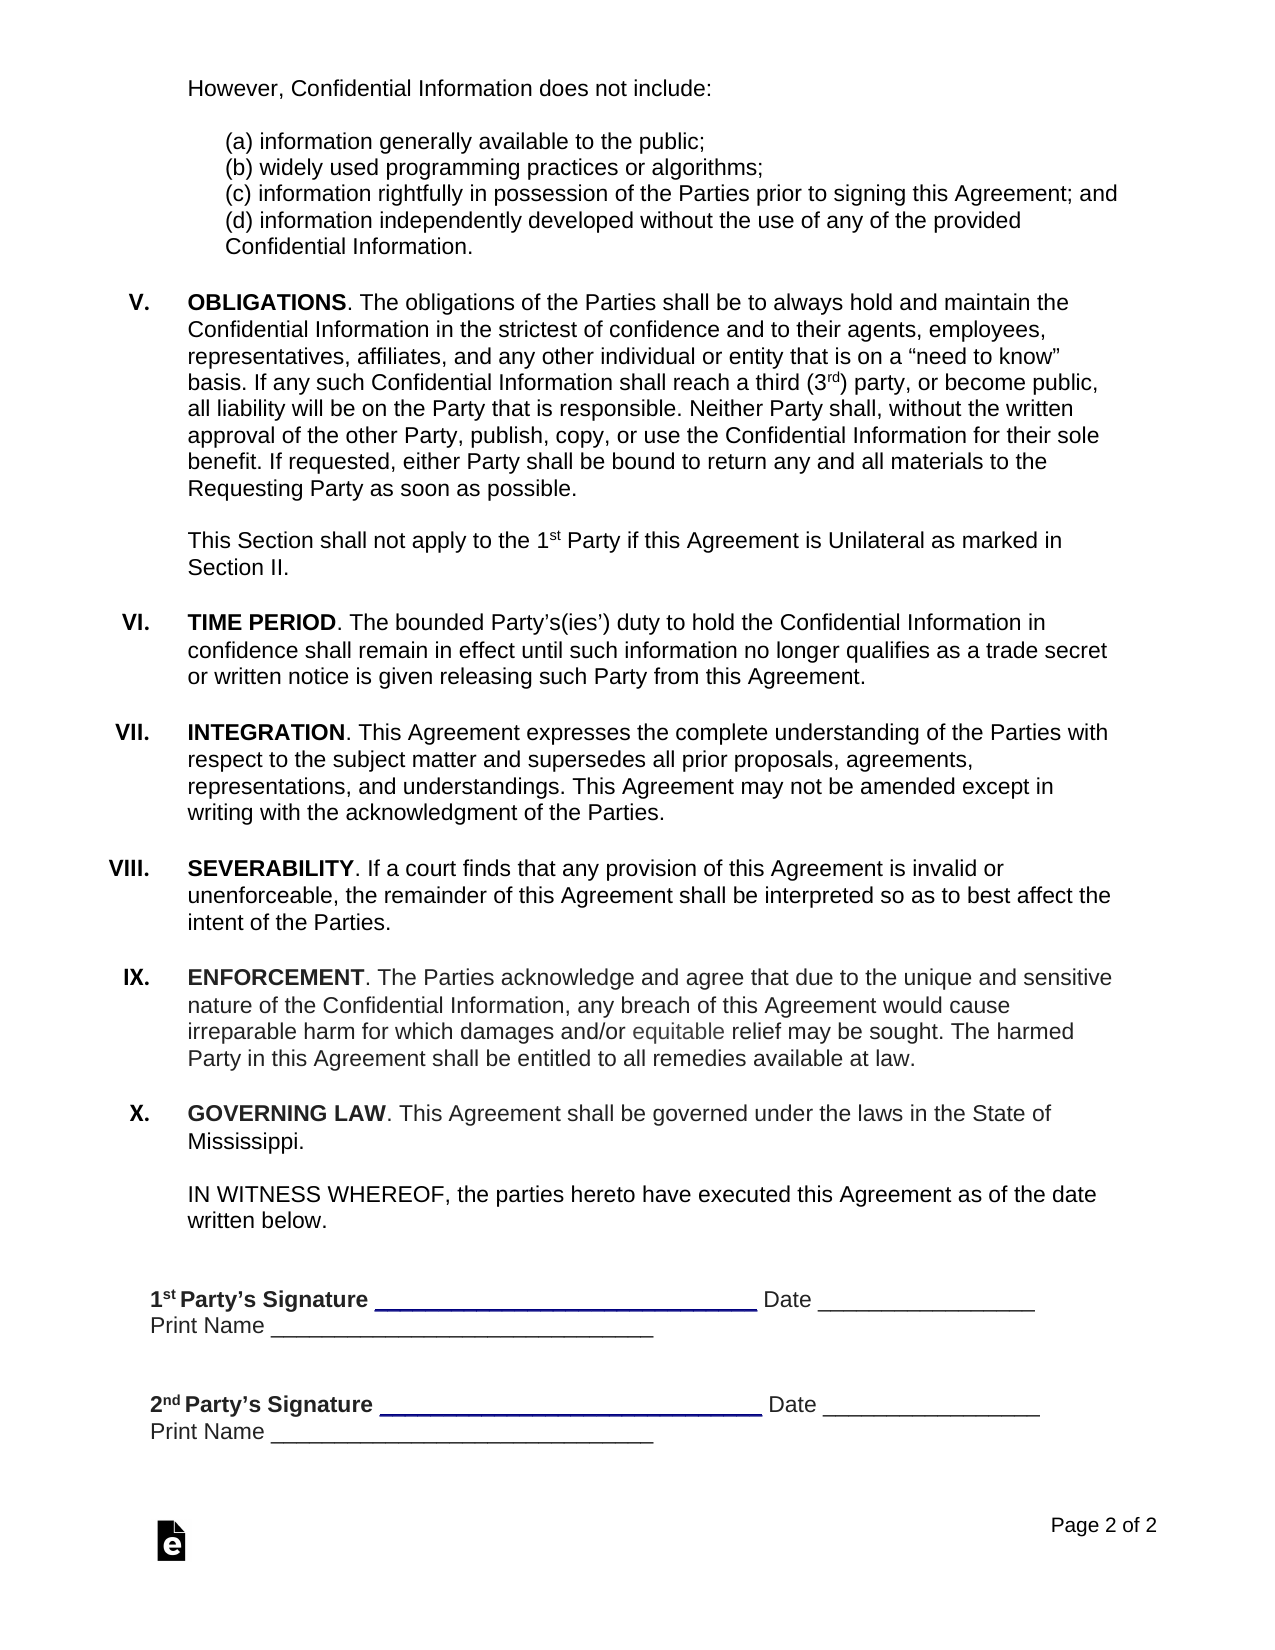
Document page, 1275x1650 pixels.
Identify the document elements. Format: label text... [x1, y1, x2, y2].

list This Section shall not apply to the 1st Party if this Agreement is Unilateral as marked in Section II. [187, 527, 1125, 580]
text 2nd Party’s Signature ______________________________ Date _________________ [150, 1391, 1125, 1418]
text However, Confidential Information does not include: [187, 75, 1125, 101]
list TIME PERIOD. The bounded Party’s(ies’) duty to hold the Confidential Information in confidence shall remain in effect until such information no longer qualifies as a trade secret or written notice is given releasing such Party from this Agreement. [150, 606, 1125, 689]
text (d) information independently developed without the use of any of the provided Confidential Information. [225, 207, 1125, 259]
text (c) information rightfully in possession of the Parties prior to signing this Agreement; and [225, 180, 1125, 207]
text Print Name ______________________________ [150, 1312, 1125, 1339]
text (a) information generally available to the public; [150, 128, 1125, 154]
list IN WITNESS WHEREOF, the parties hereto have executed this Agreement as of the date written below. [187, 1181, 1125, 1233]
list ENFORCEMENT. The Parties acknowledge and agree that due to the unique and sensitive nature of the Confidential Information, any breach of this Agreement would cause irreparable harm for which damages and/or equitable relief may be sought. The harmed Party in this Agreement shall be entitled to all remedies available at law. [150, 961, 1125, 1071]
list OBLIGATIONS. The obligations of the Parties shall be to always hold and maintain the Confidential Information in the strictest of confidence and to their agents, employees, representatives, affiliates, and any other individual or entity that is on a “need to know” basis. If any such Confidential Information shall reach a third (3rd) party, or become public, all liability will be on the Party that is responsible. Neither Party shall, without the written approval of the other Party, publish, copy, or use the Confidential Information for their sole benefit. If requested, either Party shall be bound to return any and all materials to the Requesting Party as soon as possible. [150, 286, 1125, 501]
list GOVERNING LAW. This Agreement shall be governed under the laws in the State of Mississippi. [150, 1097, 1125, 1154]
list SEVERABILITY. If a court finds that any provision of this Agreement is invalid or unenforceable, the remainder of this Agreement shall be interpreted so as to best affect the intent of the Parties. [150, 852, 1125, 935]
text (b) widely used programming practices or algorithms; [150, 154, 1125, 180]
list INTEGRATION. This Agreement expresses the complete understanding of the Parties with respect to the subject matter and supersedes all prior proposals, agreements, representations, and understandings. This Agreement may not be amended except in writing with the acknowledgment of the Parties. [150, 716, 1125, 825]
text Print Name ______________________________ [150, 1418, 1125, 1444]
text 1st Party’s Signature ______________________________ Date _________________ [150, 1286, 1125, 1312]
